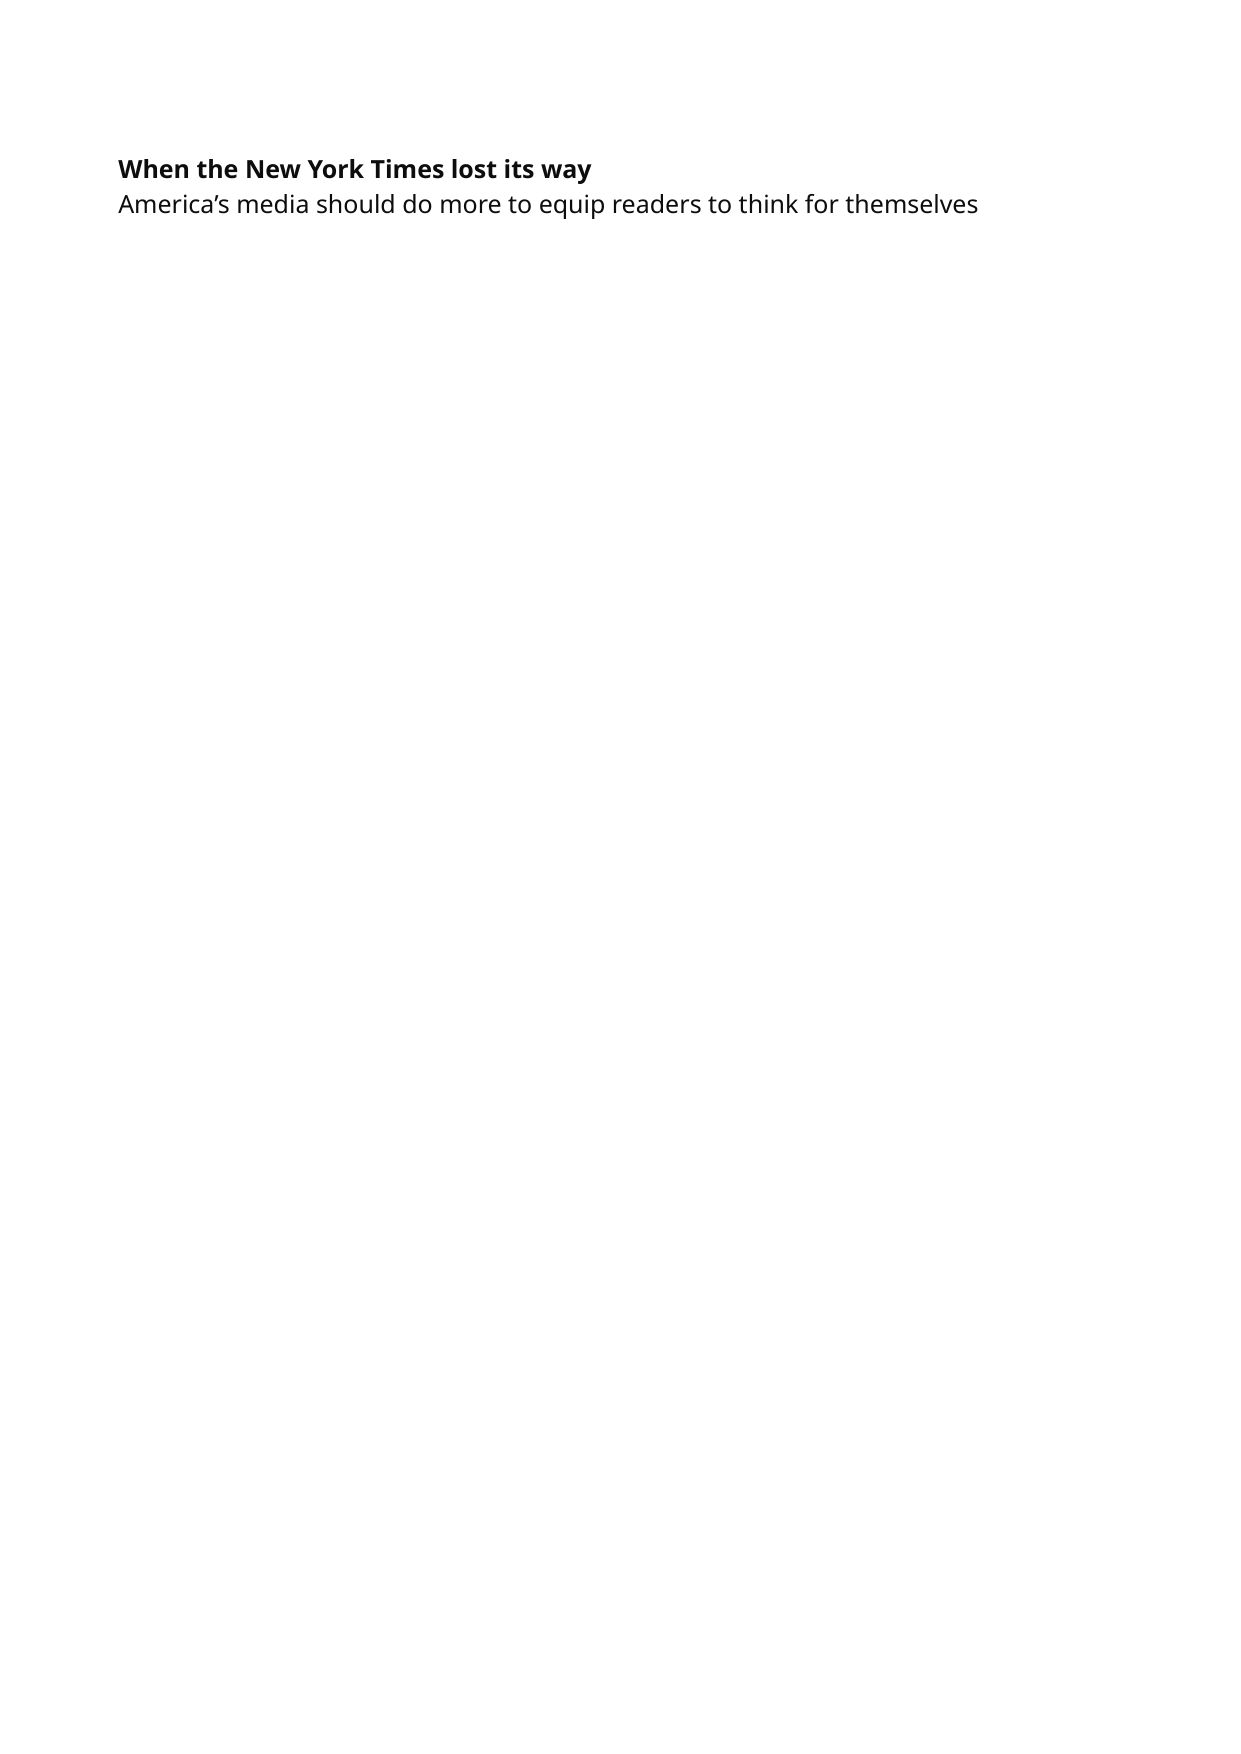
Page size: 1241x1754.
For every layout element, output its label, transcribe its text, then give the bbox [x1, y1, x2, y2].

subtitle America’s media should do more to equip readers to think for themselves [118, 186, 1122, 220]
subtitle When the New York Times lost its way [118, 152, 1122, 186]
